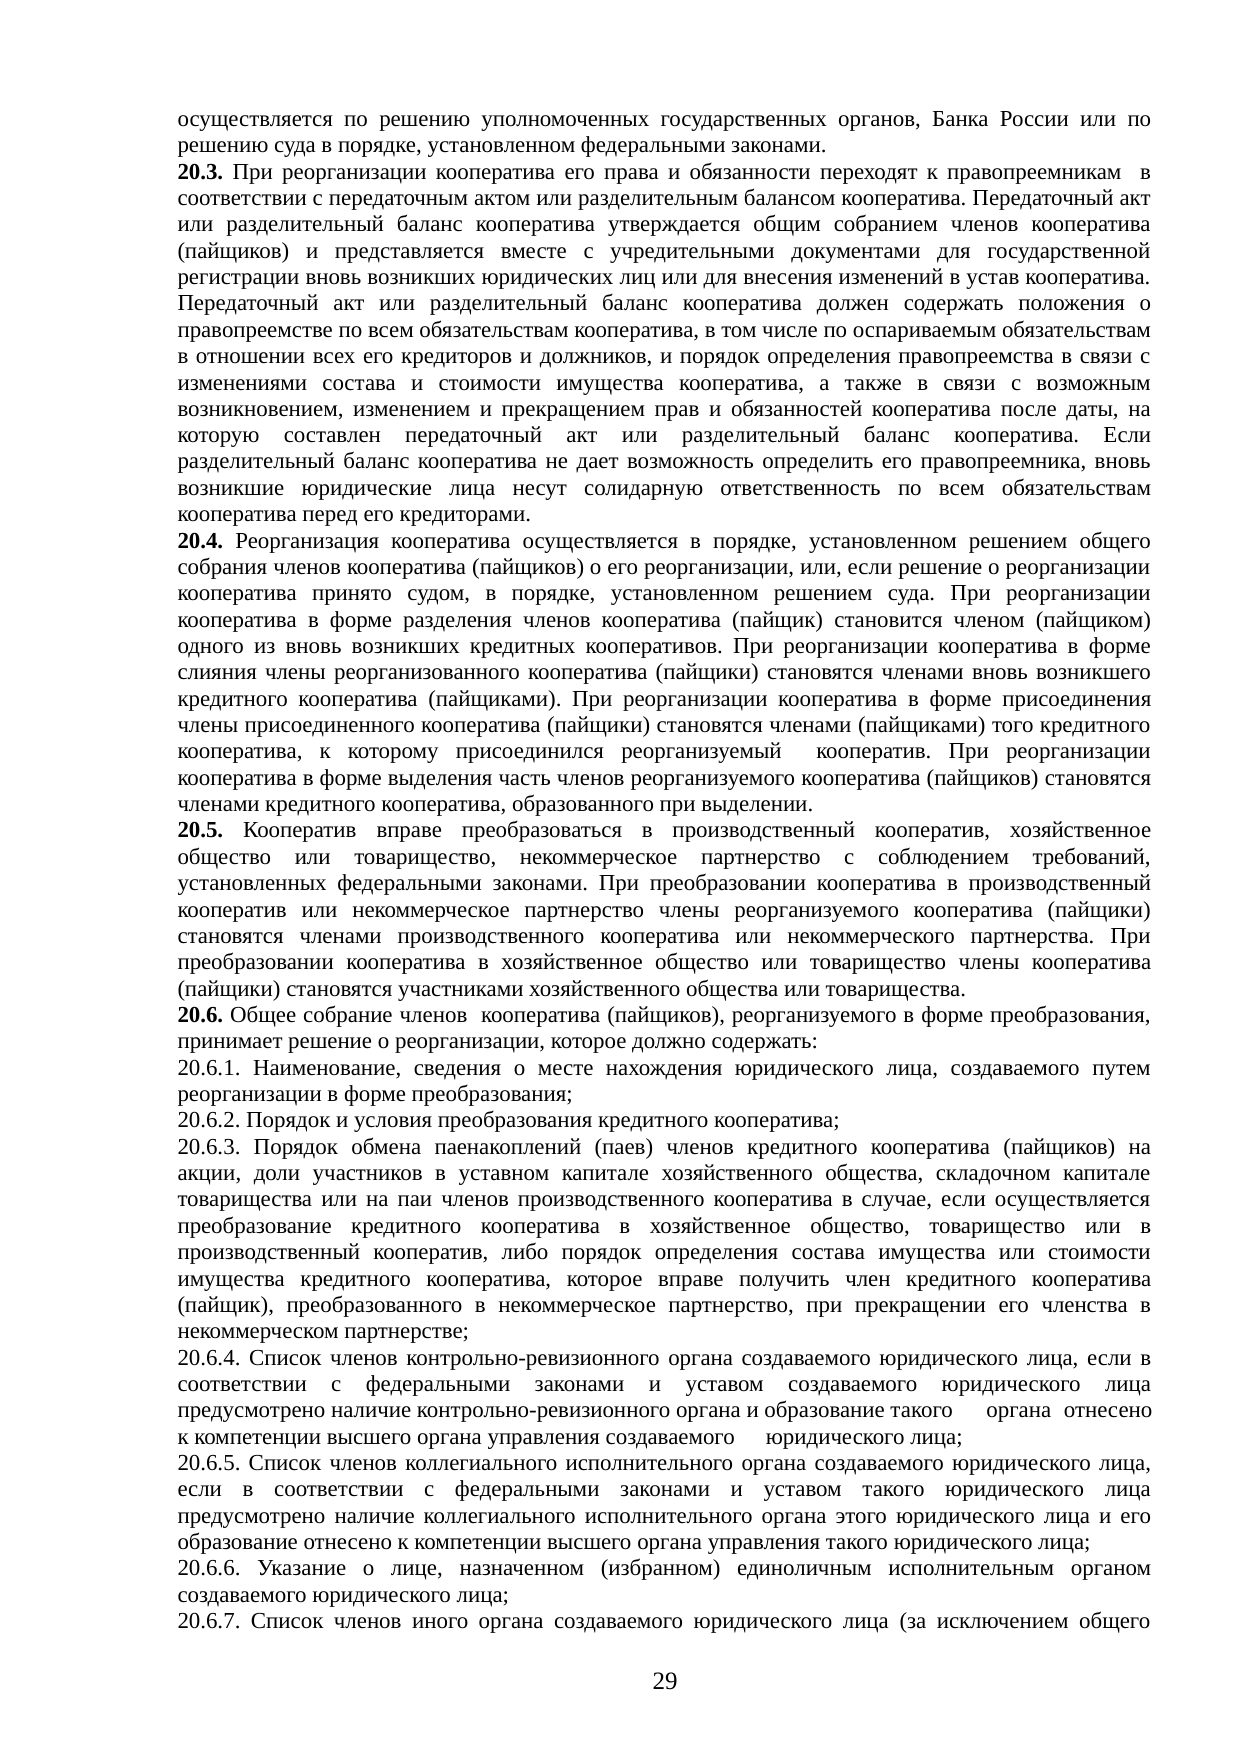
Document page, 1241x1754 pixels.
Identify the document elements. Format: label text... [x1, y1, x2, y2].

list 20.6.4. Список членов контрольно-ревизионного органа создаваемого юридического лица, если в соответствии с федеральными законами и уставом создаваемого юридического лица предусмотрено наличие контрольно-ревизионного органа и образование такого органа отнесено к компетенции высшего органа управления создаваемого юридического лица; [177, 1344, 1152, 1449]
list осуществляется по решению уполномоченных государственных органов, Банка России или по решению суда в порядке, установленном федеральными законами. [177, 105, 1152, 158]
list 20.5. Кооператив вправе преобразоваться в производственный кооператив, хозяйственное общество или товарищество, некоммерческое партнерство с соблюдением требований, установленных федеральными законами. При преобразовании кооператива в производственный кооператив или некоммерческое партнерство члены реорганизуемого кооператива (пайщики) становятся членами производственного кооператива или некоммерческого партнерства. При преобразовании кооператива в хозяйственное общество или товарищество члены кооператива (пайщики) становятся участниками хозяйственного общества или товарищества. [177, 817, 1152, 1001]
list 20.6.5. Список членов коллегиального исполнительного органа создаваемого юридического лица, если в соответствии с федеральными законами и уставом такого юридического лица предусмотрено наличие коллегиального исполнительного органа этого юридического лица и его образование отнесено к компетенции высшего органа управления такого юридического лица; [177, 1449, 1152, 1554]
list 20.6.2. Порядок и условия преобразования кредитного кооператива; [177, 1106, 1152, 1133]
list 20.6. Общее собрание членов кооператива (пайщиков), реорганизуемого в форме преобразования, принимает решение о реорганизации, которое должно содержать: [177, 1001, 1152, 1054]
list 20.6.6. Указание о лице, назначенном (избранном) единоличным исполнительным органом создаваемого юридического лица; [177, 1554, 1152, 1607]
list 20.6.1. Наименование, сведения о месте нахождения юридического лица, создаваемого путем реорганизации в форме преобразования; [177, 1054, 1152, 1106]
list 20.6.3. Порядок обмена паенакоплений (паев) членов кредитного кооператива (пайщиков) на акции, доли участников в уставном капитале хозяйственного общества, складочном капитале товарищества или на паи членов производственного кооператива в случае, если осуществляется преобразование кредитного кооператива в хозяйственное общество, товарищество или в производственный кооператив, либо порядок определения состава имущества или стоимости имущества кредитного кооператива, которое вправе получить член кредитного кооператива (пайщик), преобразованного в некоммерческое партнерство, при прекращении его членства в некоммерческом партнерстве; [177, 1133, 1152, 1344]
list 20.4. Реорганизация кооператива осуществляется в порядке, установленном решением общего собрания членов кооператива (пайщиков) о его реорганизации, или, если решение о реорганизации кооператива принято судом, в порядке, установленном решением суда. При реорганизации кооператива в форме разделения членов кооператива (пайщик) становится членом (пайщиком) одного из вновь возникших кредитных кооперативов. При реорганизации кооператива в форме слияния члены реорганизованного кооператива (пайщики) становятся членами вновь возникшего кредитного кооператива (пайщиками). При реорганизации кооператива в форме присоединения члены присоединенного кооператива (пайщики) становятся членами (пайщиками) того кредитного кооператива, к которому присоединился реорганизуемый кооператив. При реорганизации кооператива в форме выделения часть членов реорганизуемого кооператива (пайщиков) становятся членами кредитного кооператива, образованного при выделении. [177, 527, 1152, 817]
list 20.6.7. Список членов иного органа создаваемого юридического лица (за исключением общего [177, 1607, 1152, 1633]
list 20.3. При реорганизации кооператива его права и обязанности переходят к правопреемникам в соответствии с передаточным актом или разделительным балансом кооператива. Передаточный акт или разделительный баланс кооператива утверждается общим собранием членов кооператива (пайщиков) и представляется вместе с учредительными документами для государственной регистрации вновь возникших юридических лиц или для внесения изменений в устав кооператива. Передаточный акт или разделительный баланс кооператива должен содержать положения о правопреемстве по всем обязательствам кооператива, в том числе по оспариваемым обязательствам в отношении всех его кредиторов и должников, и порядок определения правопреемства в связи с изменениями состава и стоимости имущества кооператива, а также в связи с возможным возникновением, изменением и прекращением прав и обязанностей кооператива после даты, на которую составлен передаточный акт или разделительный баланс кооператива. Если разделительный баланс кооператива не дает возможность определить его правопреемника, вновь возникшие юридические лица несут солидарную ответственность по всем обязательствам кооператива перед его кредиторами. [177, 158, 1152, 527]
